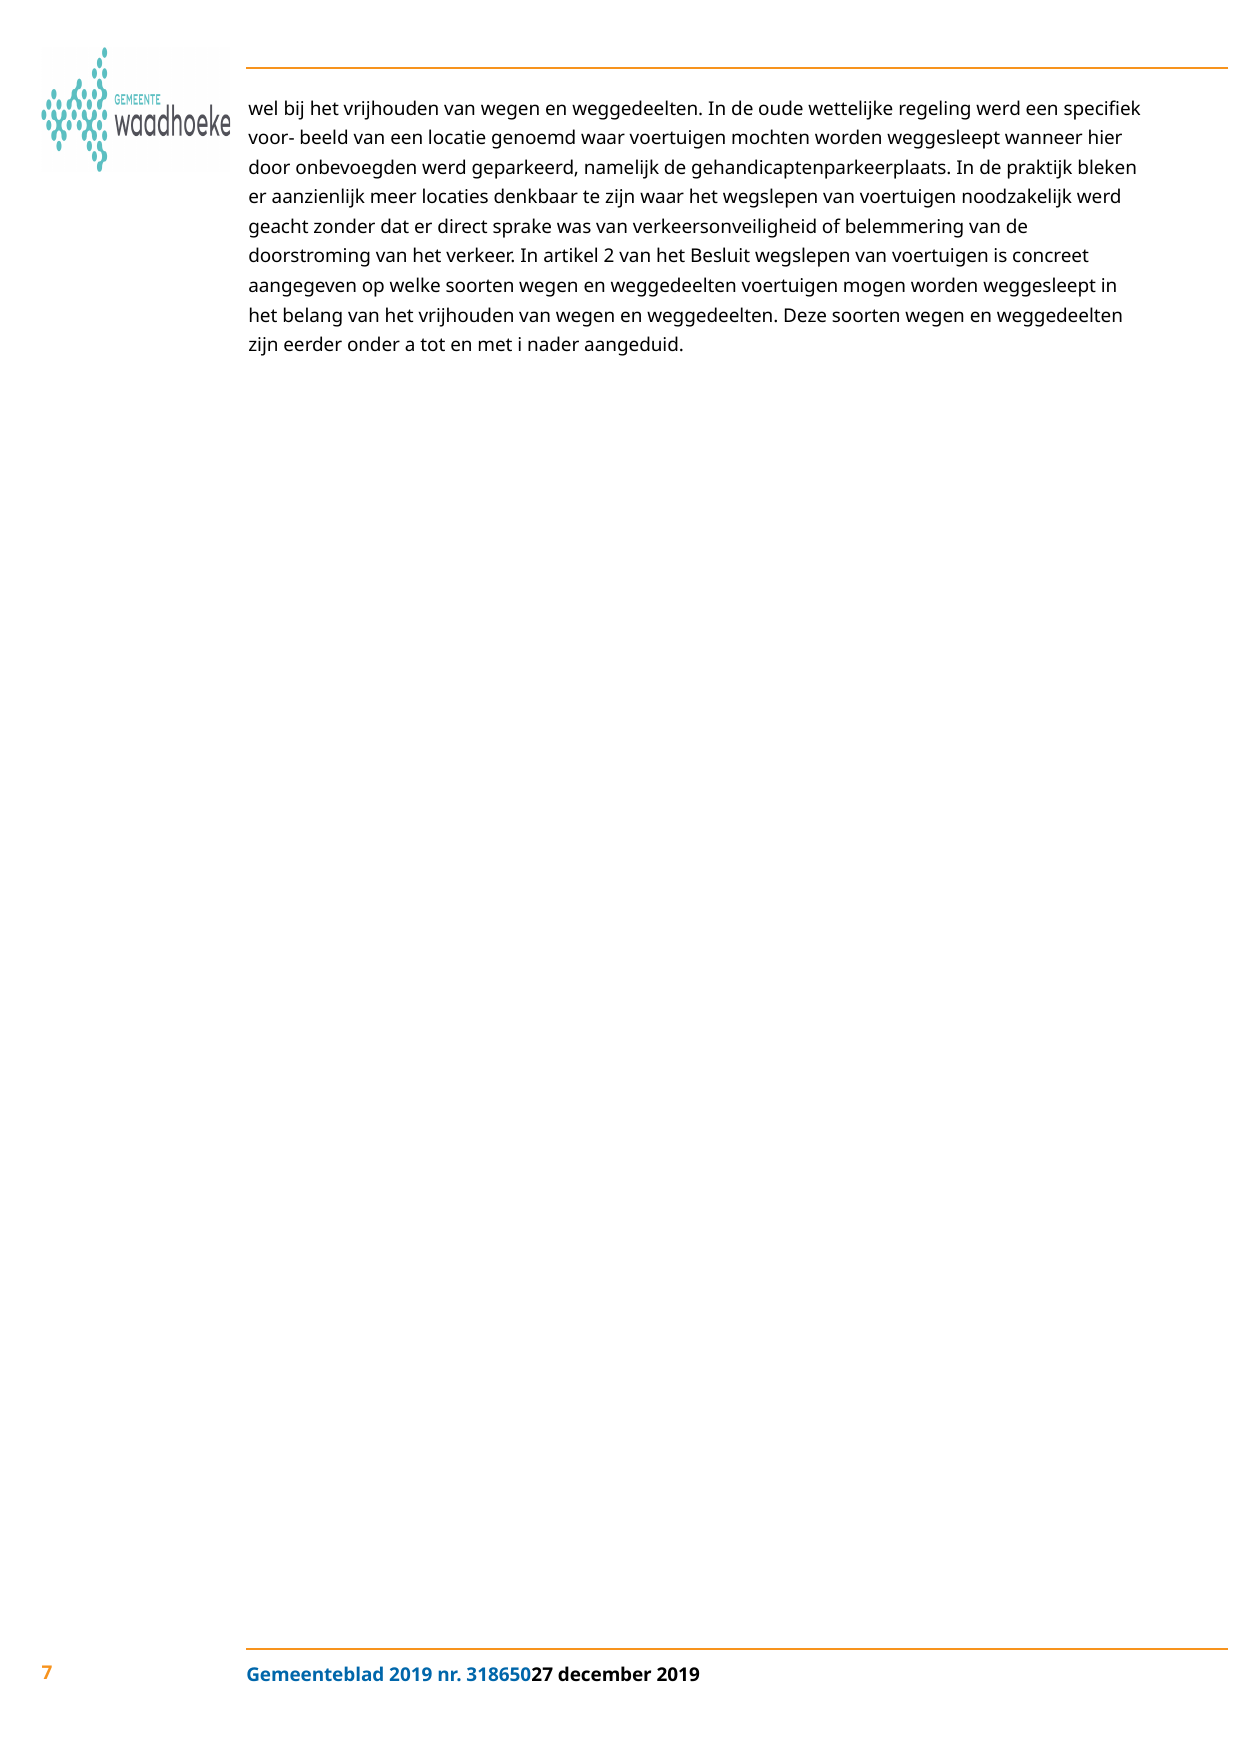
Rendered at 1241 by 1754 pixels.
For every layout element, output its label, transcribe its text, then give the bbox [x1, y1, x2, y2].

text wel bij het vrijhouden van wegen en weggedeelten. In de oude wettelijke regeling werd een specifiek voor- beeld van een locatie genoemd waar voertuigen mochten worden weggesleept wanneer hier door onbevoegden werd geparkeerd, namelijk de gehandicaptenparkeerplaats. In de praktijk bleken er aanzienlijk meer locaties denkbaar te zijn waar het wegslepen van voertuigen noodzakelijk werd geacht zonder dat er direct sprake was van verkeersonveiligheid of belemmering van de doorstroming van het verkeer. In artikel 2 van het Besluit wegslepen van voertuigen is concreet aangegeven op welke soorten wegen en weggedeelten voertuigen mogen worden weggesleept in het belang van het vrijhouden van wegen en weggedeelten. Deze soorten wegen en weggedeelten zijn eerder onder a tot en met i nader aangeduid. [248, 95, 1152, 357]
picture [41, 47, 231, 172]
